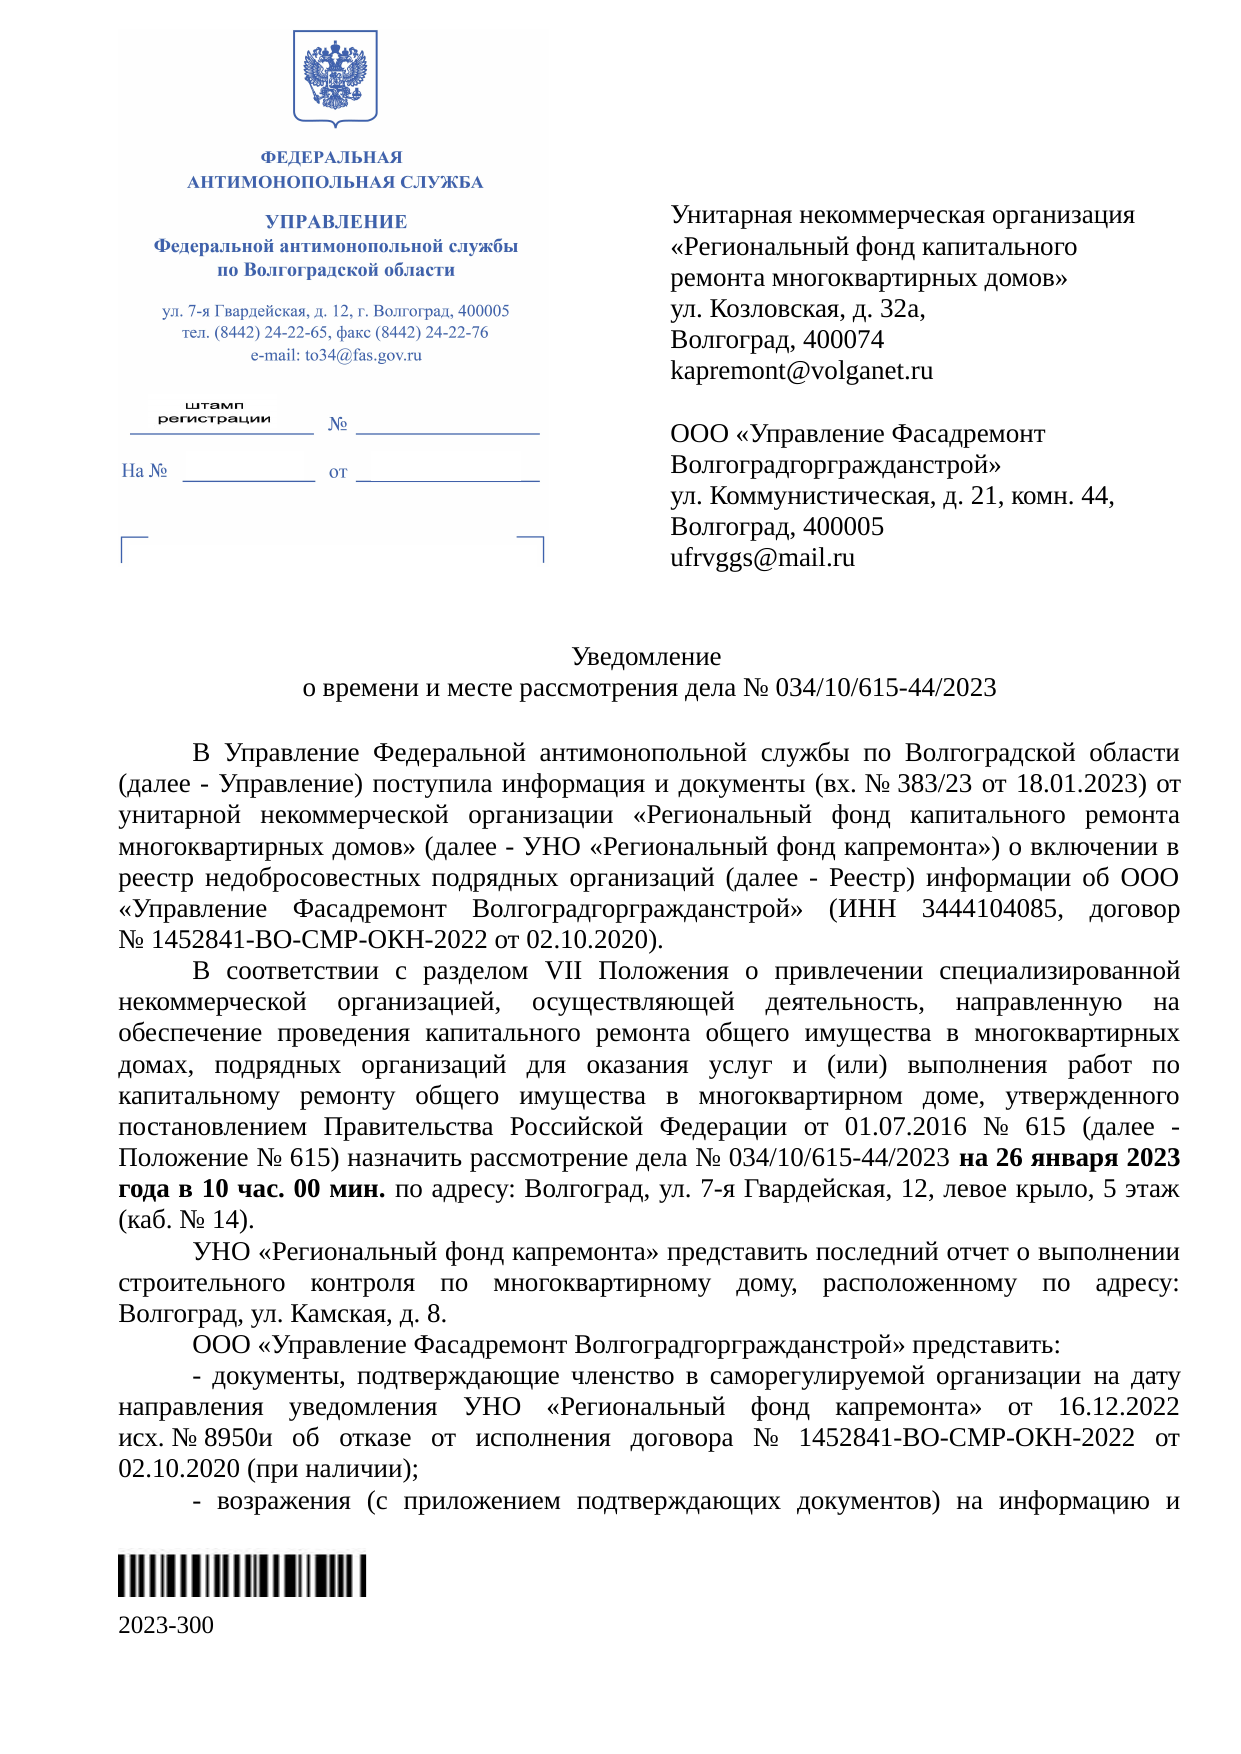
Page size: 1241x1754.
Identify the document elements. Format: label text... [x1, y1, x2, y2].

text ООО «Управление Фасадремонт Волгоградгоргражданстрой» представить: [118, 1328, 1181, 1359]
text - документы, подтверждающие членство в саморегулируемой организации на дату направления уведомления УНО «Региональный фонд капремонта» от 16.12.2022 исх. № 8950и об отказе от исполнения договора № 1452841-ВО-СМР-ОКН-2022 от 02.10.2020 (при наличии); [118, 1359, 1181, 1484]
text В соответствии с разделом VII Положения о привлечении специализированной некоммерческой организацией, осуществляющей деятельность, направленную на обеспечение проведения капитального ремонта общего имущества в многоквартирных домах, подрядных организаций для оказания услуг и (или) выполнения работ по капитальному ремонту общего имущества в многоквартирном доме, утвержденного постановлением Правительства Российской Федерации от 01.07.2016 № 615 (далее - Положение № 615) назначить рассмотрение дела № 034/10/615-44/2023 на 26 января 2023 года в 10 час. 00 мин. по адресу: Волгоград, ул. 7-я Гвардейская, 12, левое крыло, 5 этаж (каб. № 14). [118, 954, 1181, 1234]
text В Управление Федеральной антимонопольной службы по Волгоградской области (далее - Управление) поступила информация и документы (вх. № 383/23 от 18.01.2023) от унитарной некоммерческой организации «Региональный фонд капитального ремонта многоквартирных домов» (далее - УНО «Региональный фонд капремонта») о включении в реестр недобросовестных подрядных организаций (далее - Реестр) информации об ООО «Управление Фасадремонт Волгоградгоргражданстрой» (ИНН 3444104085, договор № 1452841-ВО-СМР-ОКН-2022 от 02.10.2020). [118, 736, 1181, 954]
table_header Унитарная некоммерческая организация «Региональный фонд капитального ремонта многоквартирных домов» ул. Козловская, д. 32а, Волгоград, 400074 kapremont@volganet.ru ООО «Управление Фасадремонт Волгоградгоргражданстрой» ул. Коммунистическая, д. 21, комн. 44, Волгоград, 400005 ufrvggs@mail.ru [664, 159, 1181, 612]
text - возражения (с приложением подтверждающих документов) на информацию и [118, 1484, 1181, 1515]
text о времени и месте рассмотрения дела № 034/10/615-44/2023 [118, 672, 1181, 703]
picture [118, 1548, 367, 1597]
text Уведомление [118, 640, 1181, 672]
picture [118, 29, 550, 567]
text УНО «Региональный фонд капремонта» представить последний отчет о выполнении строительного контроля по многоквартирному дому, расположенному по адресу: Волгоград, ул. Камская, д. 8. [118, 1234, 1181, 1328]
